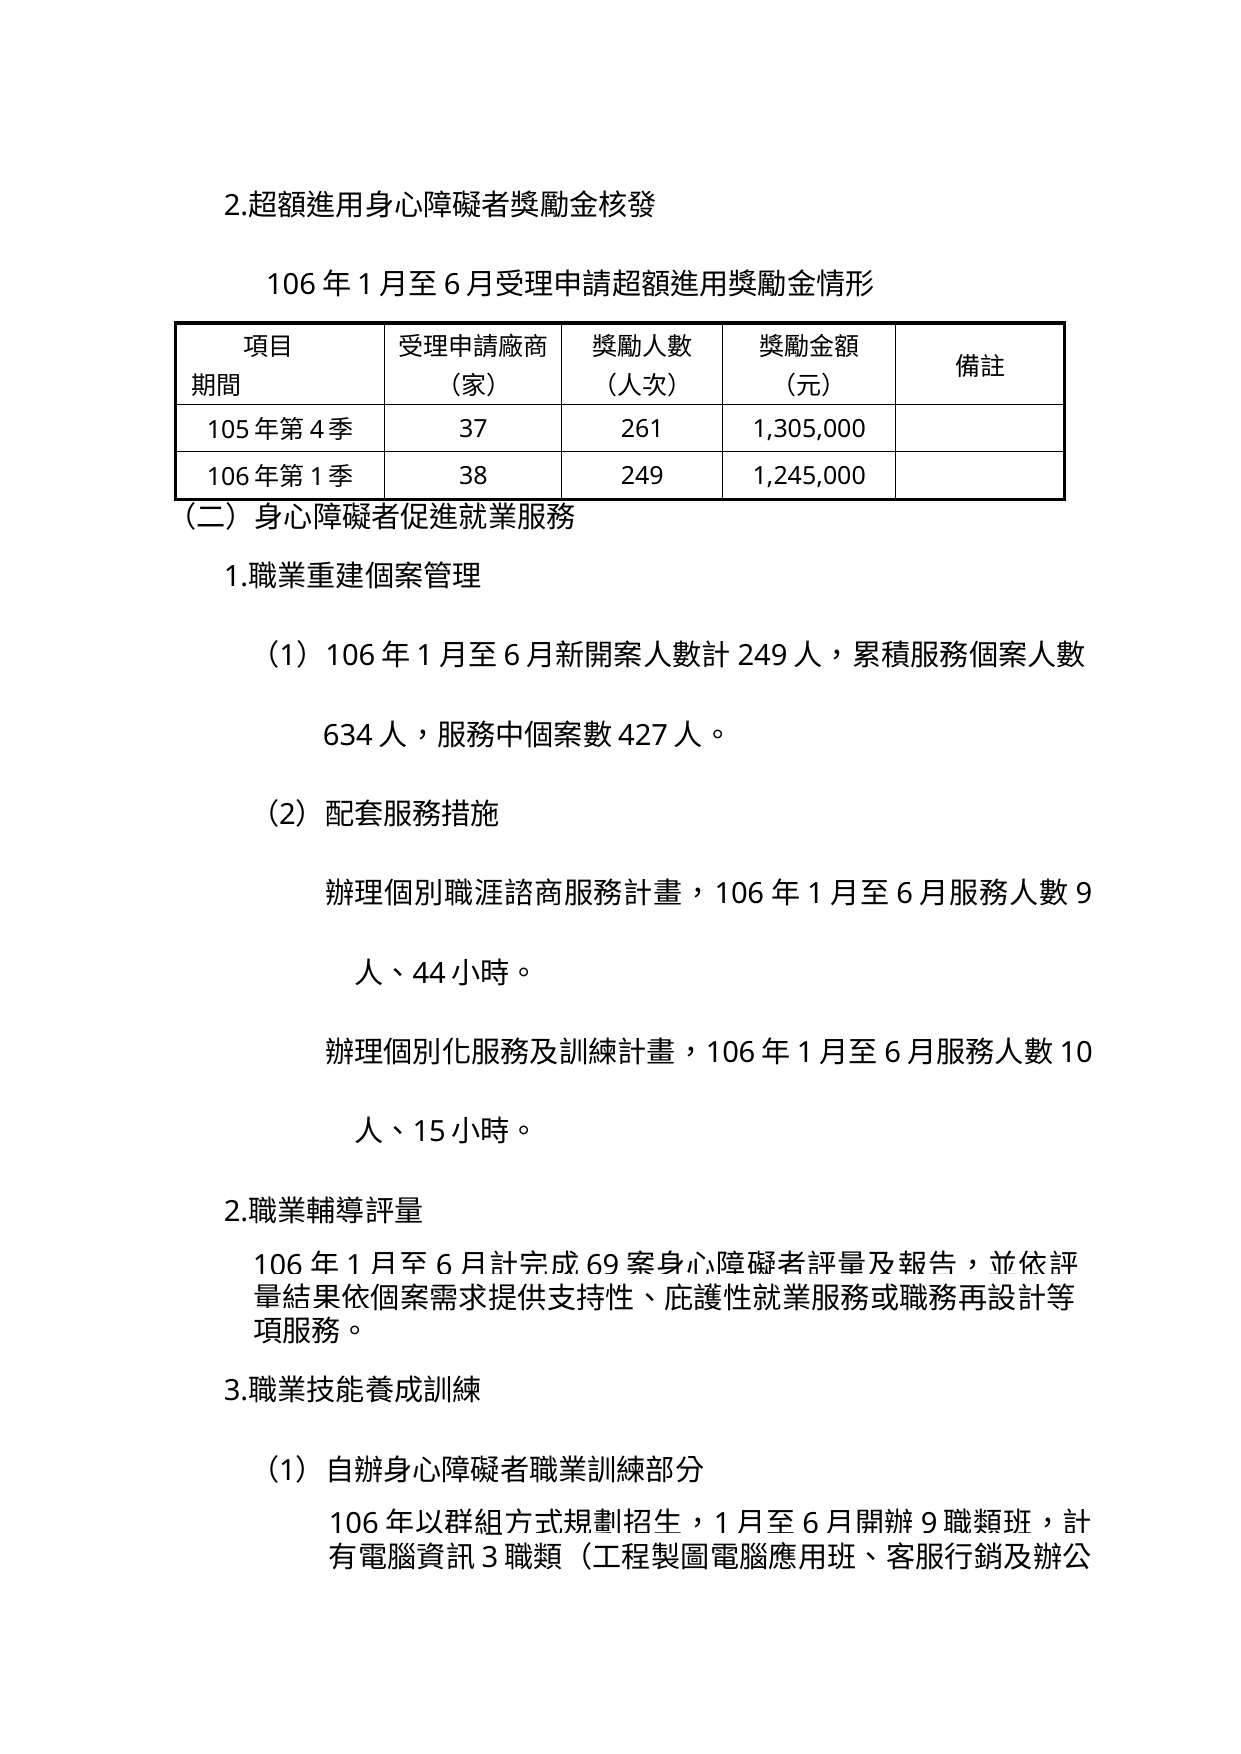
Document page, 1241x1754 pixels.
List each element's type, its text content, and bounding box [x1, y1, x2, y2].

table_cell 261 [562, 405, 722, 451]
table_cell 38 [385, 452, 561, 497]
text 1.職業重建個案管理 [223, 534, 1087, 613]
table_cell 249 [562, 452, 722, 497]
text （1）106年1月至6月新開案人數計249人，累積服務個案人數634人，服務中個案數427人。 [250, 613, 1087, 772]
table_cell [896, 405, 1063, 451]
table_header 受理申請廠商（家） [385, 325, 561, 404]
table_header 項目 期間 [177, 325, 384, 404]
text 106年1月至6月受理申請超額進用獎勵金情形 [266, 242, 1092, 321]
text （二）身心障礙者促進就業服務 [148, 501, 1092, 534]
table_cell 37 [385, 405, 561, 451]
text 106年以群組方式規劃招生，1月至6月開辦9職類班，計有電腦資訊3職類（工程製圖電腦應用班、客服行銷及辦公行政養成班、電腦維修及網路應用班）、創意設計3職類（創意美工設計班、創意皮件商品設計班、創意服飾修改實務班）、第一梯次清潔農藝3職類（農作園藝班、清潔廚務班、洗車美容班），計提供114個訓練名額），結訓後輔導就業。 [328, 1507, 1092, 1574]
text 辦理個別化服務及訓練計畫，106年1月至6月服務人數10人、15小時。 [325, 1010, 1092, 1169]
text 辦理個別職涯諮商服務計畫，106年1月至6月服務人數9人、44小時。 [325, 851, 1092, 1010]
text 3.職業技能養成訓練 [223, 1348, 1087, 1428]
table_header 獎勵人數 （人次） [562, 325, 722, 404]
table_cell 105年第4季 [177, 405, 384, 451]
table_header 獎勵金額（元） [723, 325, 895, 404]
text 2.職業輔導評量 [223, 1169, 1087, 1248]
text （1）自辦身心障礙者職業訓練部分 [250, 1428, 1087, 1507]
text 106年1月至6月計完成69案身心障礙者評量及報告，並依評量結果依個案需求提供支持性、庇護性就業服務或職務再設計等項服務。 [253, 1248, 1078, 1348]
table_cell 1,245,000 [723, 452, 895, 497]
table_cell 106年第1季 [177, 452, 384, 497]
table_cell [896, 452, 1063, 497]
text 2.超額進用身心障礙者獎勵金核發 [223, 163, 1087, 242]
text （2）配套服務措施 [250, 772, 1087, 851]
table_cell 1,305,000 [723, 405, 895, 451]
table_header 備註 [896, 325, 1063, 404]
